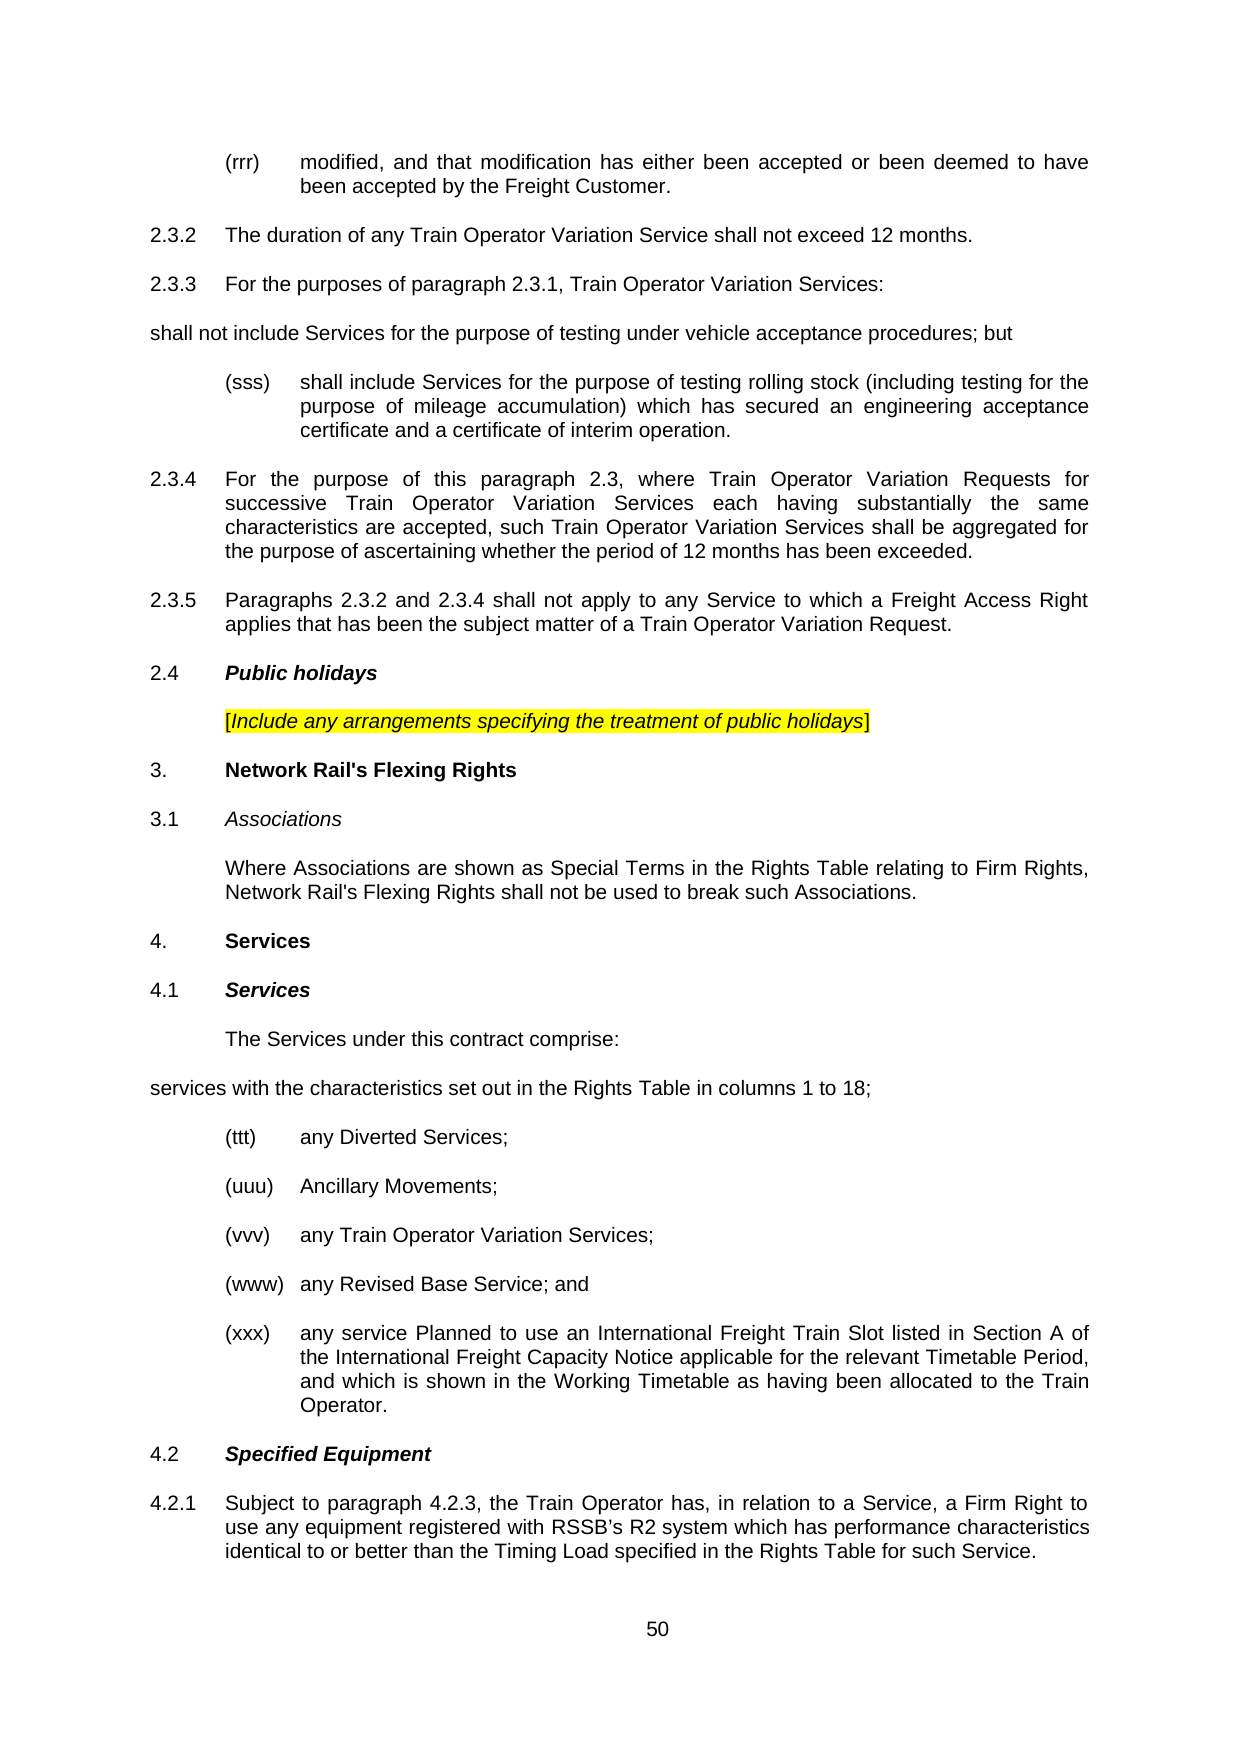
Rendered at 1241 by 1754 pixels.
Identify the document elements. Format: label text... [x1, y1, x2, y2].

list Network Rail's Flexing Rights [150, 758, 1090, 782]
list Services [150, 978, 1090, 1002]
list Subject to paragraph 4.2.3, the Train Operator has, in relation to a Service, a Firm Right to use any equipment registered with RSSB’s R2 system which has performance characteristics identical to or better than the Timing Load specified in the Rights Table for such Service. [150, 1491, 1090, 1562]
list Public holidays [150, 660, 1090, 684]
text The Services under this contract comprise: [225, 1027, 1090, 1051]
subtitle shall include Services for the purpose of testing rolling stock (including testing for the purpose of mileage accumulation) which has secured an engineering acceptance certificate and a certificate of interim operation. [225, 370, 1090, 442]
text [Include any arrangements specifying the treatment of public holidays] [225, 709, 1090, 733]
list For the purposes of paragraph 2.3.1, Train Operator Variation Services: [150, 272, 1090, 296]
list The duration of any Train Operator Variation Service shall not exceed 12 months. [150, 223, 1090, 247]
subtitle services with the characteristics set out in the Rights Table in columns 1 to 18; [150, 1076, 1090, 1100]
subtitle any Diverted Services; [225, 1125, 1090, 1149]
subtitle shall not include Services for the purpose of testing under vehicle acceptance procedures; but [150, 321, 1090, 345]
subtitle any service Planned to use an International Freight Train Slot listed in Section A of the International Freight Capacity Notice applicable for the relevant Timetable Period, and which is shown in the Working Timetable as having been allocated to the Train Operator. [225, 1321, 1090, 1417]
subtitle modified, and that modification has either been accepted or been deemed to have been accepted by the Freight Customer. [225, 150, 1090, 198]
list Associations [150, 807, 1090, 831]
subtitle any Revised Base Service; and [225, 1272, 1090, 1296]
subtitle any Train Operator Variation Services; [225, 1223, 1090, 1247]
list For the purpose of this paragraph 2.3, where Train Operator Variation Requests for successive Train Operator Variation Services each having substantially the same characteristics are accepted, such Train Operator Variation Services shall be aggregated for the purpose of ascertaining whether the period of 12 months has been exceeded. [150, 467, 1090, 562]
list Paragraphs 2.3.2 and 2.3.4 shall not apply to any Service to which a Freight Access Right applies that has been the subject matter of a Train Operator Variation Request. [150, 587, 1090, 635]
text Where Associations are shown as Special Terms in the Rights Table relating to Firm Rights, Network Rail's Flexing Rights shall not be used to break such Associations. [225, 856, 1090, 904]
subtitle Ancillary Movements; [225, 1174, 1090, 1198]
list Specified Equipment [150, 1442, 1090, 1466]
list Services [150, 929, 1090, 953]
